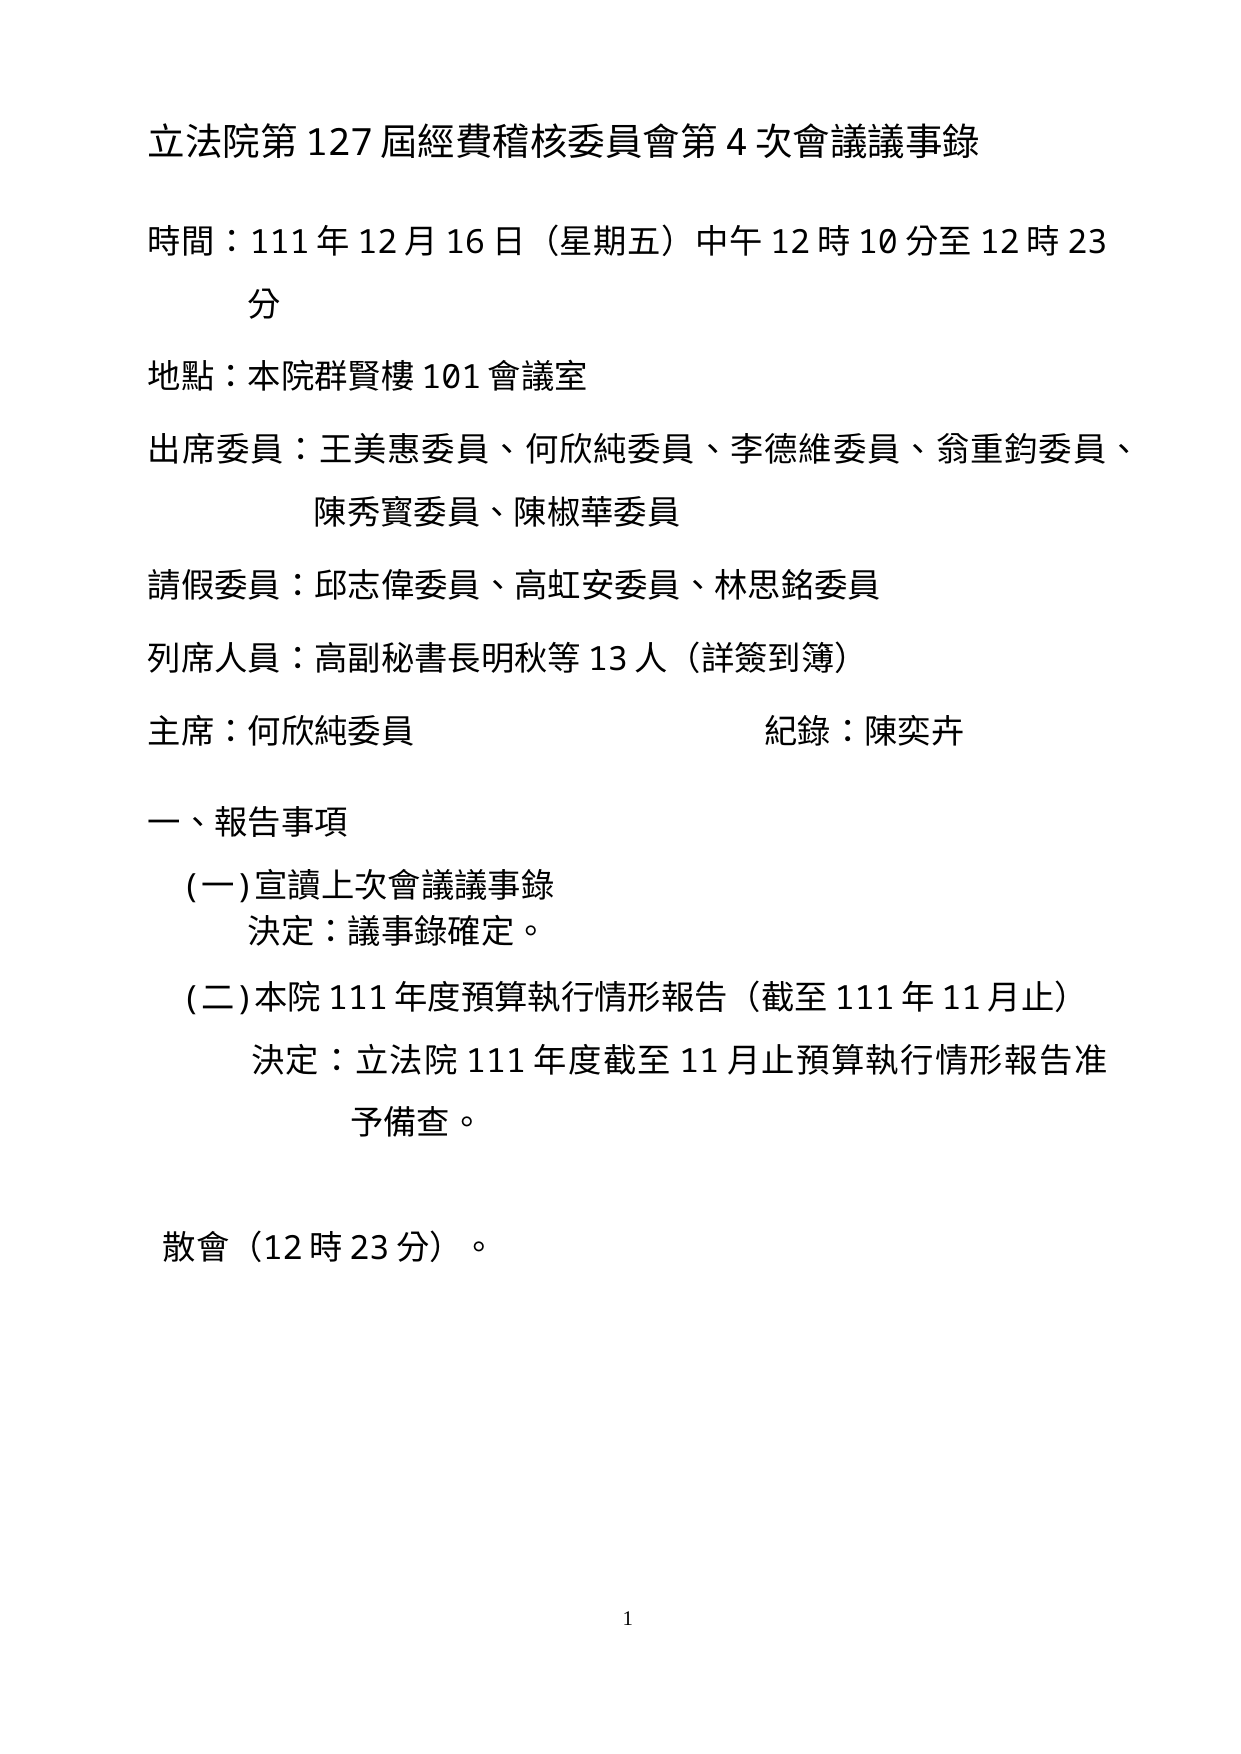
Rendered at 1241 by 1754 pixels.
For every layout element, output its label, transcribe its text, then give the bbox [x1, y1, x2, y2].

text 立法院第127屆經費稽核委員會第4次會議議事錄 [148, 97, 1107, 160]
text 地點：本院群賢樓101會議室 [148, 333, 1107, 395]
text 決定：立法院111年度截至11月止預算執行情形報告准予備查。 [251, 1016, 1107, 1141]
text 出席委員：王美惠委員、何欣純委員、李德維委員、翁重鈞委員、陳秀寳委員、陳椒華委員 [148, 406, 1107, 531]
text 主席：何欣純委員 紀錄：陳奕卉 [148, 687, 1107, 749]
text 列席人員：高副秘書長明秋等13人（詳簽到簿） [148, 614, 1107, 677]
text 決定：議事錄確定。 [148, 904, 1113, 954]
text 散會（12時23分）。 [162, 1204, 1107, 1266]
text 請假委員：邱志偉委員、高虹安委員、林思銘委員 [148, 541, 1107, 604]
text (一)宣讀上次會議議事錄 [148, 841, 1107, 904]
text (二)本院111年度預算執行情形報告（截至111年11月止） [148, 954, 1107, 1016]
text 一、報告事項 [148, 779, 1107, 841]
text 時間：111年12月16日（星期五）中午12時10分至12時23分 [148, 197, 1107, 322]
